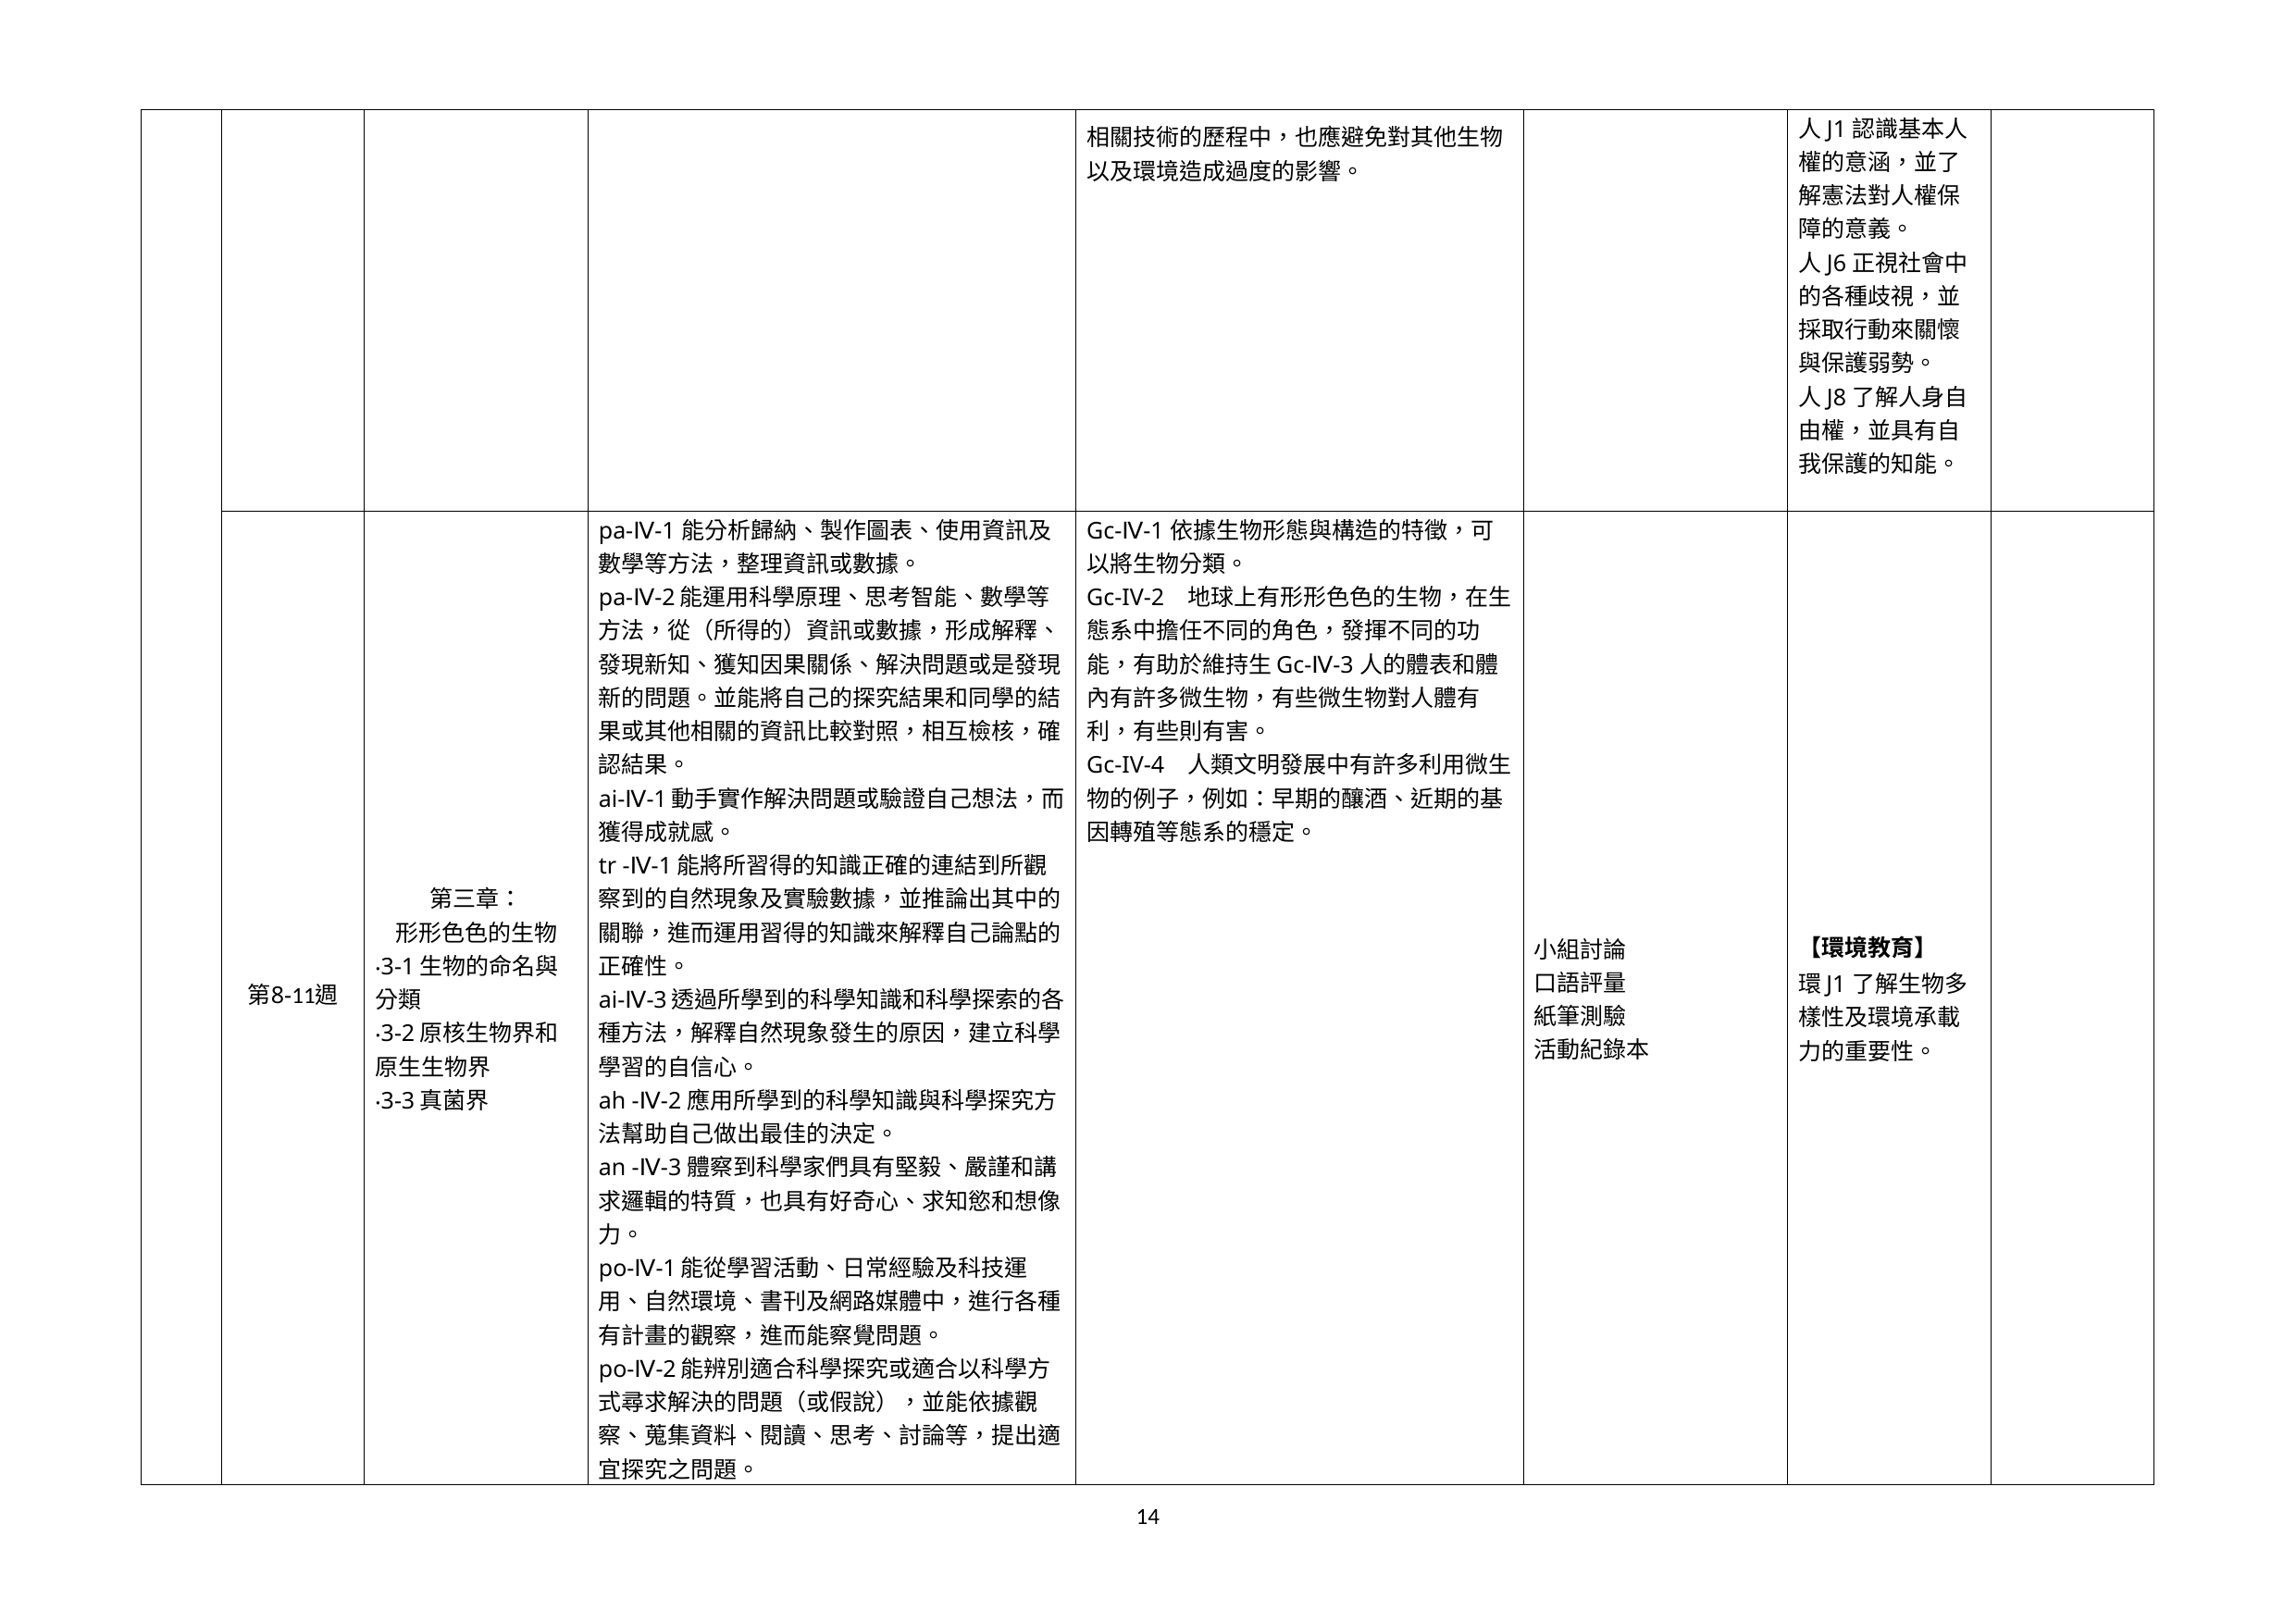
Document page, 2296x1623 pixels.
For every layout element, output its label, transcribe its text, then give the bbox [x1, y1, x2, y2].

table_cell [365, 110, 588, 511]
table_cell 小組討論 口語評量 紙筆測驗 活動紀錄本 [1524, 512, 1787, 1484]
table_cell [589, 110, 1075, 511]
table_cell Gc-Ⅳ-1 依據生物形態與構造的特徵，可以將生物分類。 Gc-IV-2 地球上有形形色色的生物，在生態系中擔任不同的角色，發揮不同的功能，有助於維持生Gc-Ⅳ-3 人的體表和體內有許多微生物，有些微生物對人體有利，有些則有害。 Gc-IV-4 人類文明發展中有許多利用微生物的例子，例如：早期的釀酒、近期的基因轉殖等態系的穩定。 [1076, 512, 1523, 1484]
table_cell [1992, 110, 2153, 511]
table_cell [1524, 110, 1787, 511]
table_cell 第8-11週 [222, 512, 364, 1484]
table_cell 【環境教育】 環J1 了解生物多樣性及環境承載力的重要性。 [1788, 512, 1991, 1484]
table_cell 相關技術的歷程中，也應避免對其他生物以及環境造成過度的影響。 [1076, 110, 1523, 511]
table_cell 第三章： 形形色色的生物 ‧3-1生物的命名與分類 ‧3-2原核生物界和原生生物界 ‧3-3真菌界 [365, 512, 588, 1484]
table_cell 人 J1 認識基本人權的意涵，並了解憲法對人權保障的意義。 人 J6 正視社會中的各種歧視，並採取行動來關懷與保護弱勢。 人 J8 了解人身自由權，並具有自我保護的知能。 [1788, 110, 1991, 511]
table_cell pa-Ⅳ-1 能分析歸納、製作圖表、使用資訊及數學等方法，整理資訊或數據。 pa-Ⅳ-2能運用科學原理、思考智能、數學等方法，從（所得的）資訊或數據，形成解釋、發現新知、獲知因果關係、解決問題或是發現新的問題。並能將自己的探究結果和同學的結果或其他相關的資訊比較對照，相互檢核，確認結果。 ai-Ⅳ-1動手實作解決問題或驗證自己想法，而獲得成就感。 tr -Ⅳ-1能將所習得的知識正確的連結到所觀察到的自然現象及實驗數據，並推論出其中的關聯，進而運用習得的知識來解釋自己論點的正確性。 ai-Ⅳ-3透過所學到的科學知識和科學探索的各種方法，解釋自然現象發生的原因，建立科學學習的自信心。 ah -Ⅳ-2 應用所學到的科學知識與科學探究方法幫助自己做出最佳的決定。 an -Ⅳ-3 體察到科學家們具有堅毅、嚴謹和講求邏輯的特質，也具有好奇心、求知慾和想像力。 po-Ⅳ-1能從學習活動、日常經驗及科技運用、自然環境、書刊及網路媒體中，進行各種有計畫的觀察，進而能察覺問題。 po-Ⅳ-2能辨別適合科學探究或適合以科學方式尋求解決的問題（或假說），並能依據觀察、蒐集資料、閱讀、思考、討論等，提出適宜探究之問題。 [589, 512, 1075, 1484]
table_cell [1992, 512, 2153, 1484]
table_cell [222, 110, 364, 511]
